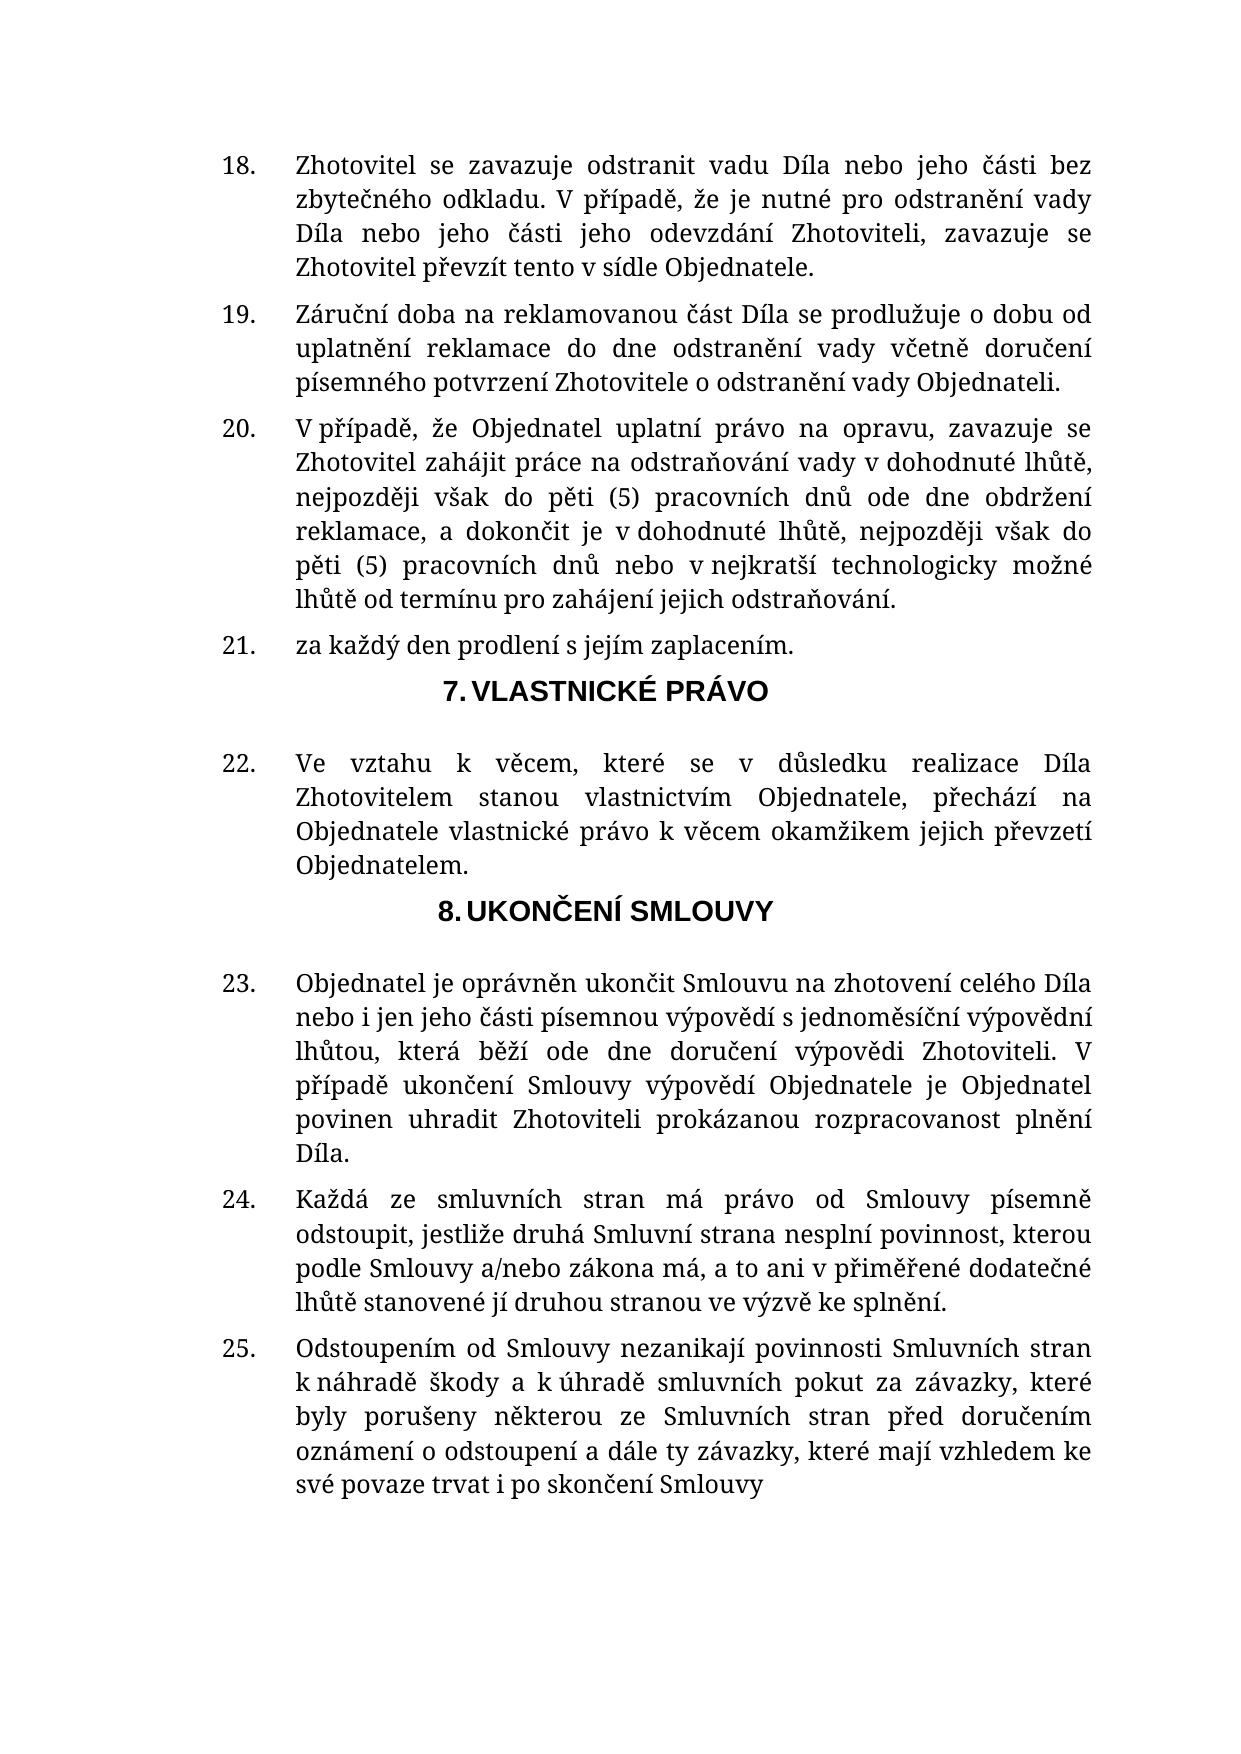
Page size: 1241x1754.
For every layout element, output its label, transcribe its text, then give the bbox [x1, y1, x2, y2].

subtitle za každý den prodlení s jejím zaplacením. [222, 628, 1093, 662]
subtitle Zhotovitel se zavazuje odstranit vadu Díla nebo jeho části bez zbytečného odkladu. V případě, že je nutné pro odstranění vady Díla nebo jeho části jeho odevzdání Zhotoviteli, zavazuje se Zhotovitel převzít tento v sídle Objednatele. [222, 148, 1093, 284]
subtitle V případě, že Objednatel uplatní právo na opravu, zavazuje se Zhotovitel zahájit práce na odstraňování vady v dohodnuté lhůtě, nejpozději však do pěti (5) pracovních dnů ode dne obdržení reklamace, a dokončit je v dohodnuté lhůtě, nejpozději však do pěti (5) pracovních dnů nebo v nejkratší technologicky možné lhůtě od termínu pro zahájení jejich odstraňování. [222, 411, 1093, 615]
subtitle Objednatel je oprávněn ukončit Smlouvu na zhotovení celého Díla nebo i jen jeho části písemnou výpovědí s jednoměsíční výpovědní lhůtou, která běží ode dne doručení výpovědi Zhotoviteli. V případě ukončení Smlouvy výpovědí Objednatele je Objednatel povinen uhradit Zhotoviteli prokázanou rozpracovanost plnění Díla. [222, 965, 1093, 1170]
subtitle Ve vztahu k věcem, které se v důsledku realizace Díla Zhotovitelem stanou vlastnictvím Objednatele, přechází na Objednatele vlastnické právo k věcem okamžikem jejich převzetí Objednatelem. [222, 746, 1093, 882]
list vlastnické právo [143, 674, 1093, 708]
subtitle Každá ze smluvních stran má právo od Smlouvy písemně odstoupit, jestliže druhá Smluvní strana nesplní povinnost, kterou podle Smlouvy a/nebo zákona má, a to ani v přiměřené dodatečné lhůtě stanovené jí druhou stranou ve výzvě ke splnění. [222, 1182, 1093, 1318]
subtitle Záruční doba na reklamovanou část Díla se prodlužuje o dobu od uplatnění reklamace do dne odstranění vady včetně doručení písemného potvrzení Zhotovitele o odstranění vady Objednateli. [222, 296, 1093, 398]
list ukončení smlouvy [143, 894, 1093, 928]
subtitle Odstoupením od Smlouvy nezanikají povinnosti Smluvních stran k náhradě škody a k úhradě smluvních pokut za závazky, které byly porušeny některou ze Smluvních stran před doručením oznámení o odstoupení a dále ty závazky, které mají vzhledem ke své povaze trvat i po skončení Smlouvy [222, 1331, 1093, 1501]
